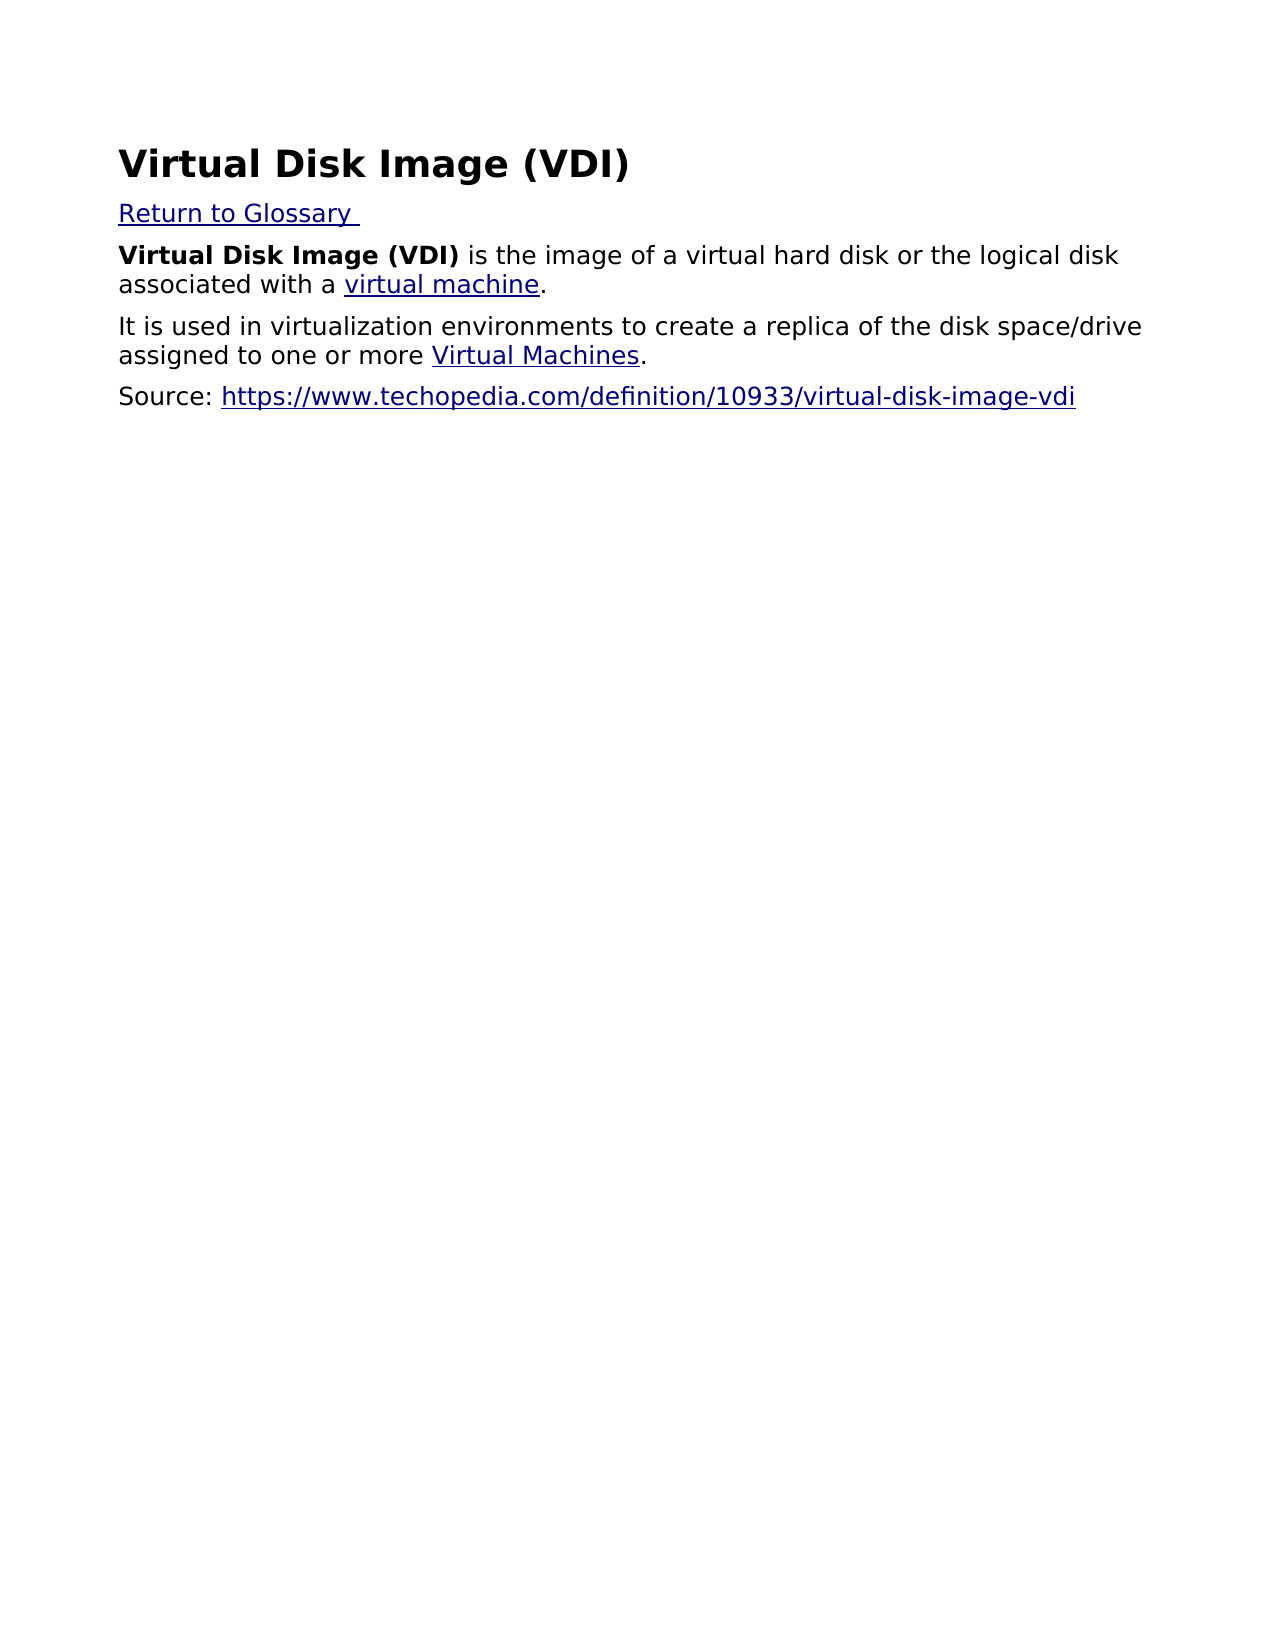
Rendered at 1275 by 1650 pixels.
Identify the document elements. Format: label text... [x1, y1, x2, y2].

text It is used in virtualization environments to create a replica of the disk space/drive assigned to one or more Virtual Machines. [118, 312, 1157, 370]
text Return to Glossary [118, 199, 1157, 228]
text Source: https://www.techopedia.com/definition/10933/virtual-disk-image-vdi [118, 383, 1157, 412]
text Virtual Disk Image (VDI) is the image of a virtual hard disk or the logical disk associated with a virtual machine. [118, 241, 1157, 299]
subtitle Virtual Disk Image (VDI) [118, 143, 1157, 187]
